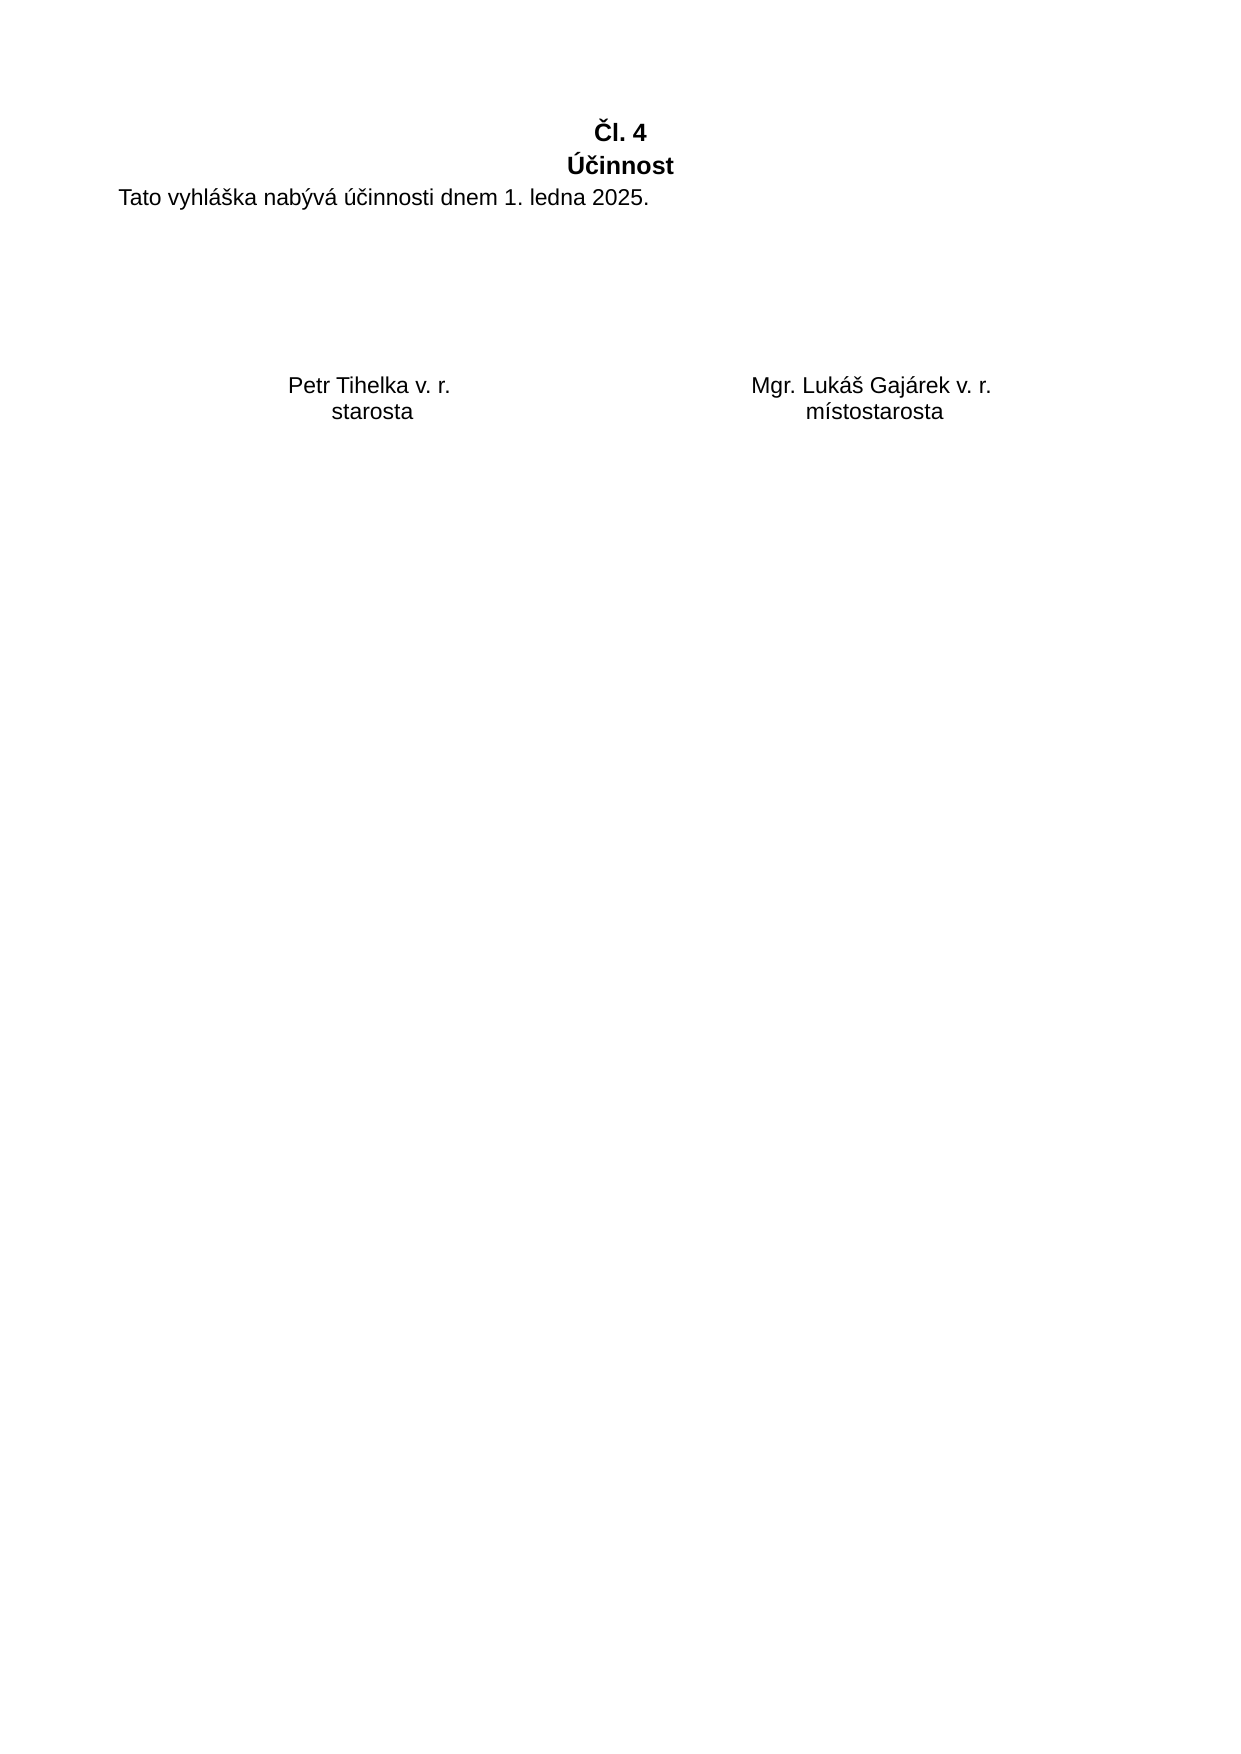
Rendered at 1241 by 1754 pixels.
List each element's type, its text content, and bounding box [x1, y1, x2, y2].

table_header Mgr. Lukáš Gajárek v. r. místostarosta [620, 312, 1122, 430]
table_cell [620, 430, 1122, 548]
subtitle Čl. 4 Účinnost [118, 118, 1122, 180]
table_cell [118, 430, 620, 548]
table_header Petr Tihelka v. r. starosta [118, 312, 620, 430]
text Tato vyhláška nabývá účinnosti dnem 1. ledna 2025. [118, 184, 1122, 211]
